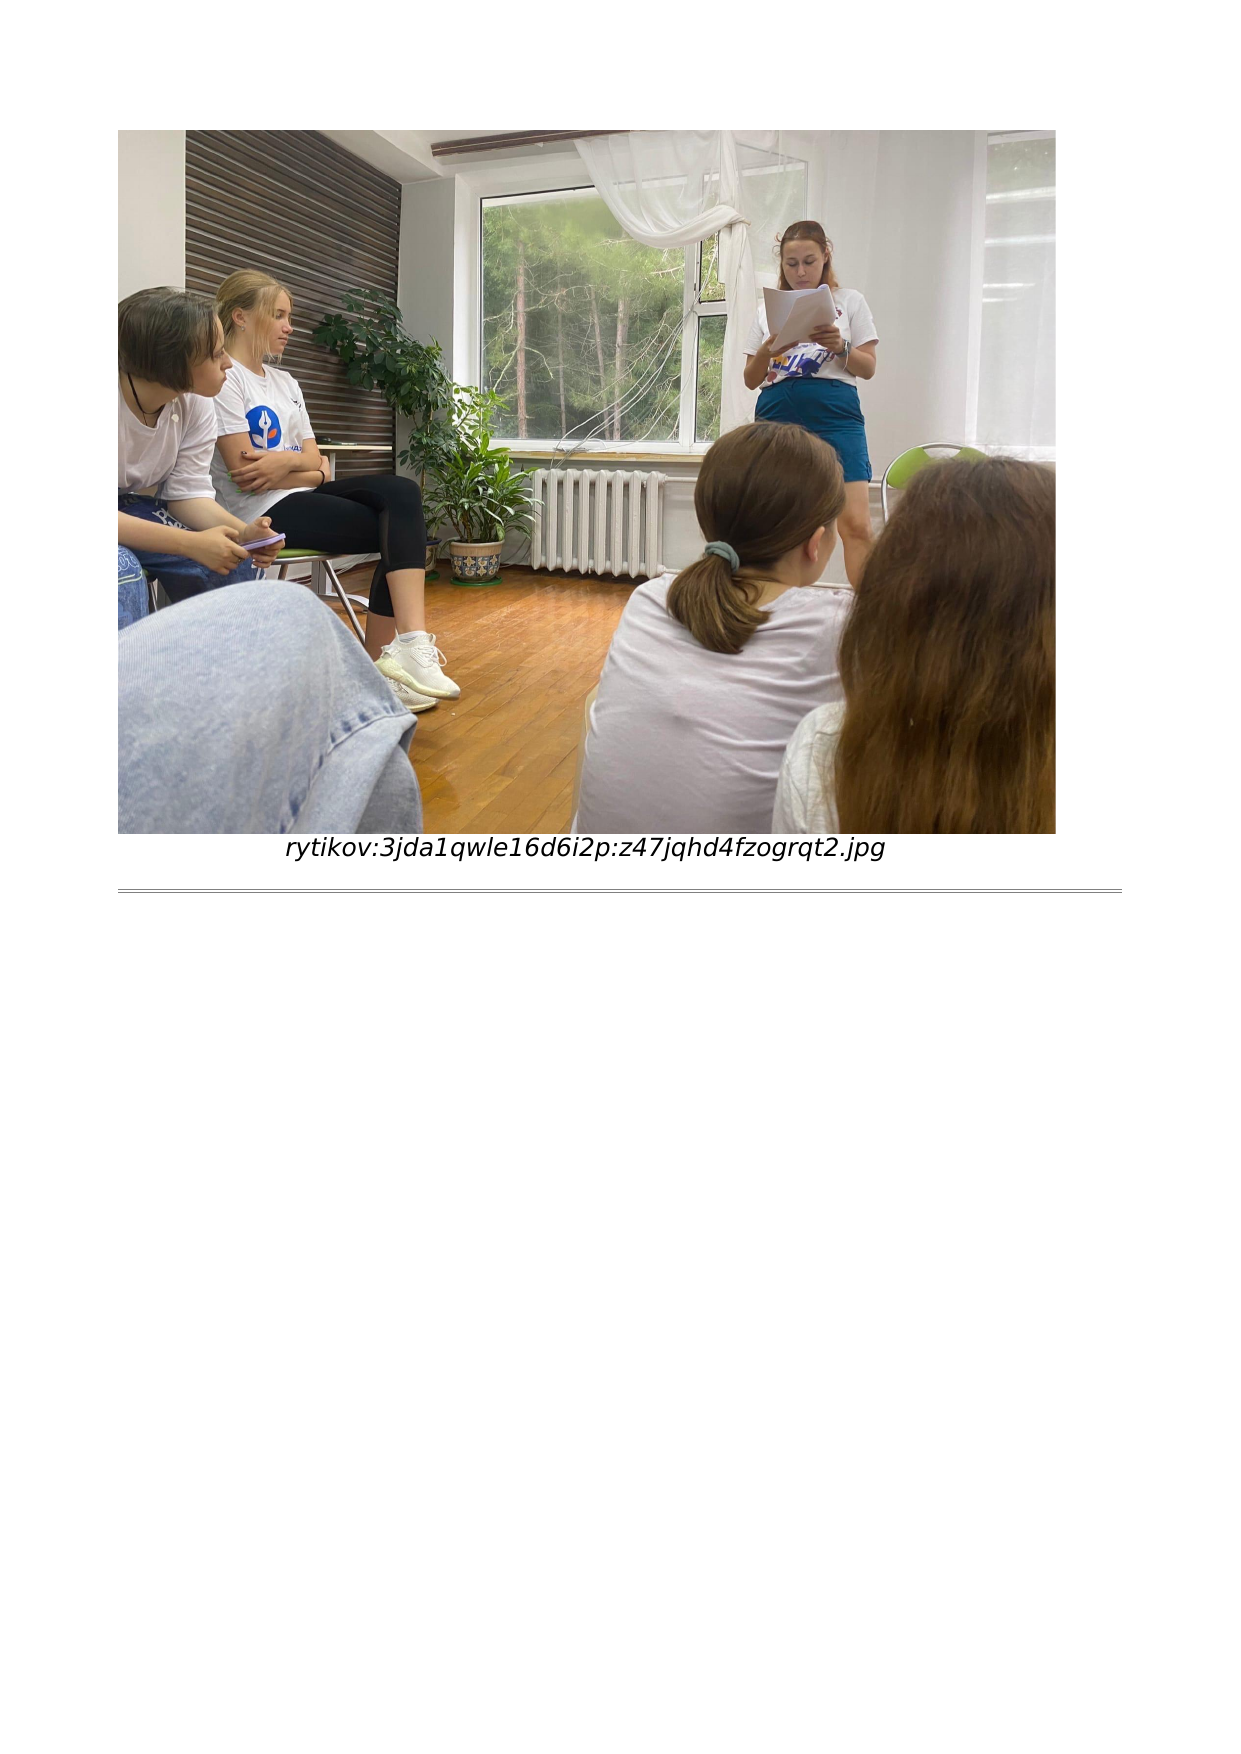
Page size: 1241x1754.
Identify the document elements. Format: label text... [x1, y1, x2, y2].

picture [118, 130, 1056, 834]
text rytikov:3jda1qwle16d6i2p:z47jqhd4fzogrqt2.jpg [118, 834, 1056, 862]
